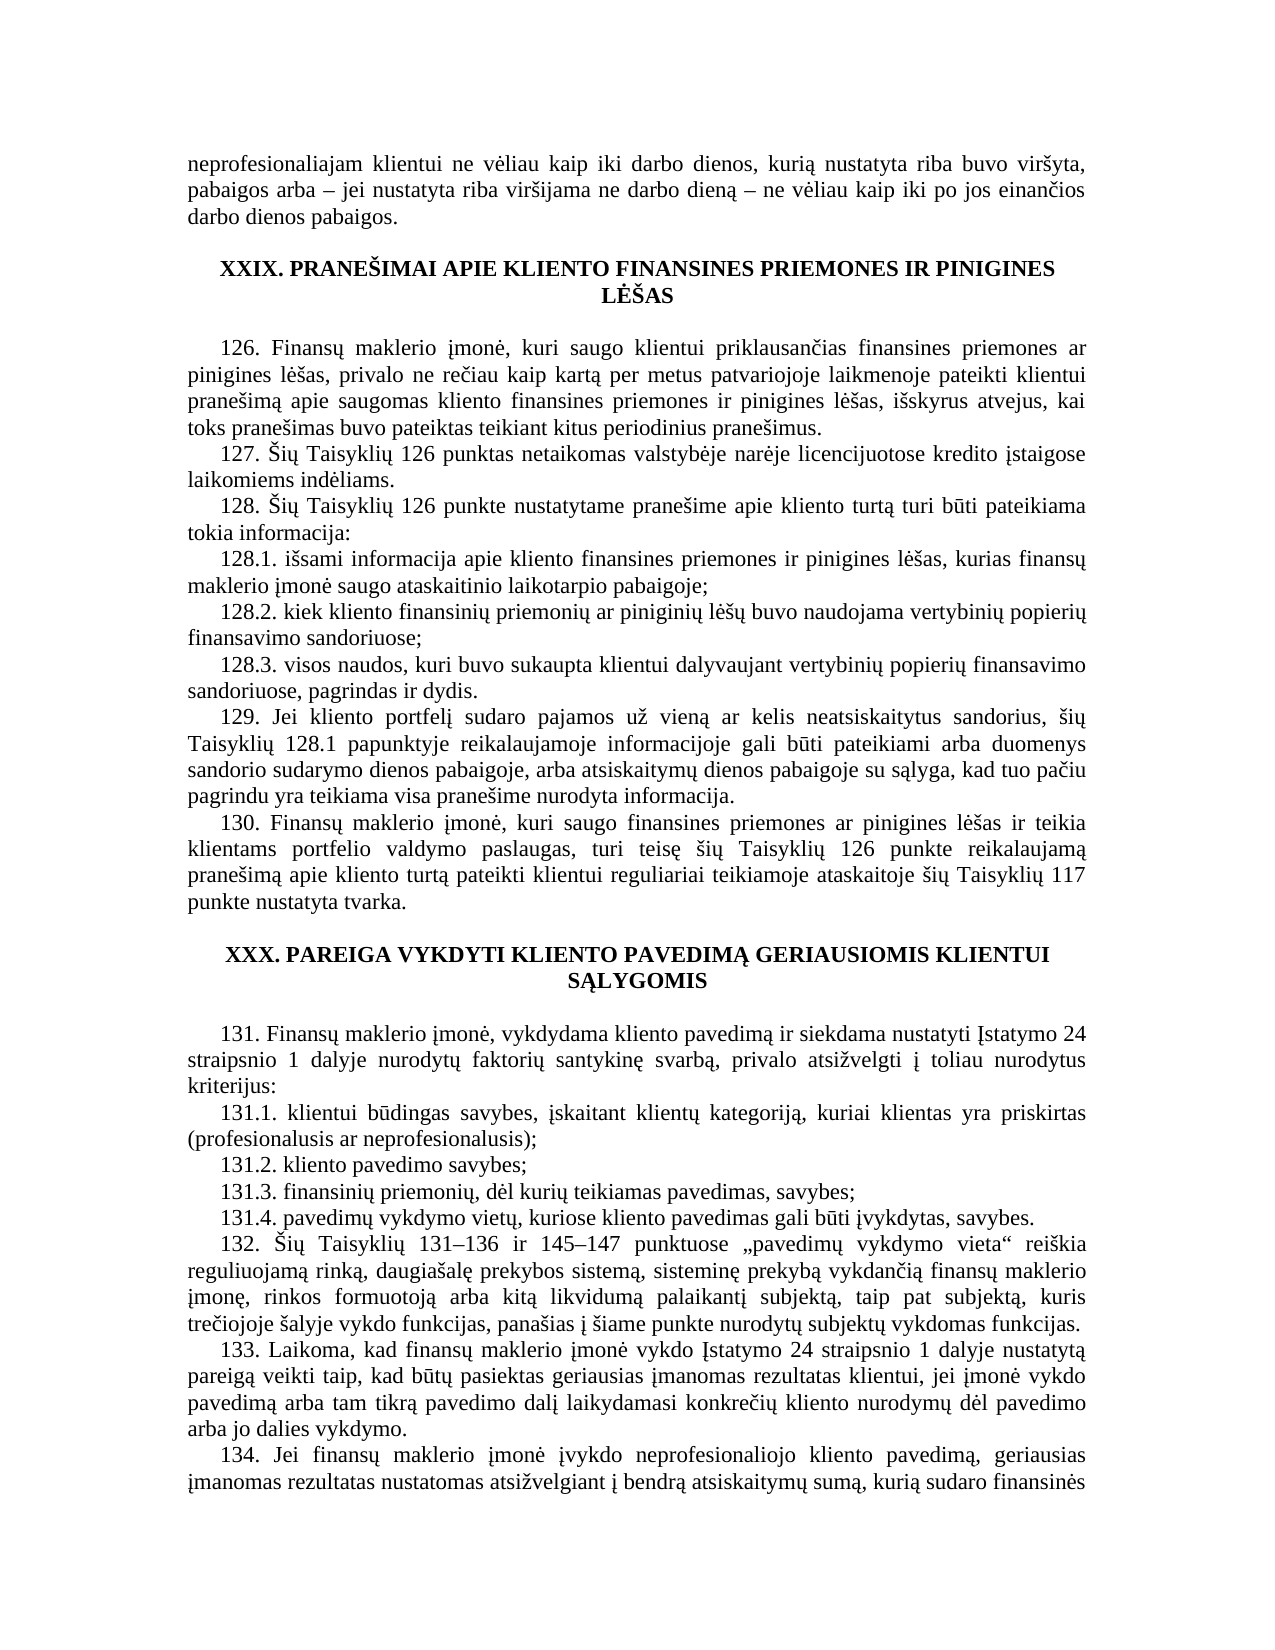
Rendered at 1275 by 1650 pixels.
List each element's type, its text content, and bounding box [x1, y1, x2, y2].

text 132. Šių Taisyklių 131–136 ir 145–147 punktuose „pavedimų vykdymo vieta“ reiškia reguliuojamą rinką, daugiašalę prekybos sistemą, sisteminę prekybą vykdančią finansų maklerio įmonę, rinkos formuotoją arba kitą likvidumą palaikantį subjektą, taip pat subjektą, kuris trečiojoje šalyje vykdo funkcijas, panašias į šiame punkte nurodytų subjektų vykdomas funkcijas. [187, 1231, 1087, 1336]
text 128.3. visos naudos, kuri buvo sukaupta klientui dalyvaujant vertybinių popierių finansavimo sandoriuose, pagrindas ir dydis. [187, 651, 1087, 703]
text 134. Jei finansų maklerio įmonė įvykdo neprofesionaliojo kliento pavedimą, geriausias įmanomas rezultatas nustatomas atsižvelgiant į bendrą atsiskaitymų sumą, kurią sudaro finansinės [187, 1441, 1087, 1494]
text 129. Jei kliento portfelį sudaro pajamos už vieną ar kelis neatsiskaitytus sandorius, šių Taisyklių 128.1 papunktyje reikalaujamoje informacijoje gali būti pateikiami arba duomenys sandorio sudarymo dienos pabaigoje, arba atsiskaitymų dienos pabaigoje su sąlyga, kad tuo pačiu pagrindu yra teikiama visa pranešime nurodyta informacija. [187, 703, 1087, 809]
text 131.1. klientui būdingas savybes, įskaitant klientų kategoriją, kuriai klientas yra priskirtas (profesionalusis ar neprofesionalusis); [187, 1099, 1087, 1151]
text 128.2. kiek kliento finansinių priemonių ar piniginių lėšų buvo naudojama vertybinių popierių finansavimo sandoriuose; [187, 598, 1087, 651]
text 130. Finansų maklerio įmonė, kuri saugo finansines priemones ar pinigines lėšas ir teikia klientams portfelio valdymo paslaugas, turi teisę šių Taisyklių 126 punkte reikalaujamą pranešimą apie kliento turtą pateikti klientui reguliariai teikiamoje ataskaitoje šių Taisyklių 117 punkte nustatyta tvarka. [187, 809, 1087, 914]
text 126. Finansų maklerio įmonė, kuri saugo klientui priklausančias finansines priemones ar pinigines lėšas, privalo ne rečiau kaip kartą per metus patvariojoje laikmenoje pateikti klientui pranešimą apie saugomas kliento finansines priemones ir pinigines lėšas, išskyrus atvejus, kai toks pranešimas buvo pateiktas teikiant kitus periodinius pranešimus. [187, 334, 1087, 440]
text 128.1. išsami informacija apie kliento finansines priemones ir pinigines lėšas, kurias finansų maklerio įmonė saugo ataskaitinio laikotarpio pabaigoje; [187, 545, 1087, 598]
text XXIX. Pranešimai apie kliento finansines priemones ir pinigines lėšas [187, 255, 1087, 308]
text 128. Šių Taisyklių 126 punkte nustatytame pranešime apie kliento turtą turi būti pateikiama tokia informacija: [187, 493, 1087, 545]
text 131.2. kliento pavedimo savybes; [187, 1151, 1087, 1178]
text 133. Laikoma, kad finansų maklerio įmonė vykdo Įstatymo 24 straipsnio 1 dalyje nustatytą pareigą veikti taip, kad būtų pasiektas geriausias įmanomas rezultatas klientui, jei įmonė vykdo pavedimą arba tam tikrą pavedimo dalį laikydamasi konkrečių kliento nurodymų dėl pavedimo arba jo dalies vykdymo. [187, 1336, 1087, 1441]
text XXX. Pareiga vykdyti kliento pavedimą geriausiomis klientui sąlygomis [187, 941, 1087, 993]
text neprofesionaliajam klientui ne vėliau kaip iki darbo dienos, kurią nustatyta riba buvo viršyta, pabaigos arba – jei nustatyta riba viršijama ne darbo dieną – ne vėliau kaip iki po jos einančios darbo dienos pabaigos. [187, 150, 1087, 229]
text 131.3. finansinių priemonių, dėl kurių teikiamas pavedimas, savybes; [187, 1178, 1087, 1204]
text 131. Finansų maklerio įmonė, vykdydama kliento pavedimą ir siekdama nustatyti Įstatymo 24 straipsnio 1 dalyje nurodytų faktorių santykinę svarbą, privalo atsižvelgti į toliau nurodytus kriterijus: [187, 1020, 1087, 1099]
text 131.4. pavedimų vykdymo vietų, kuriose kliento pavedimas gali būti įvykdytas, savybes. [187, 1204, 1087, 1231]
text 127. Šių Taisyklių 126 punktas netaikomas valstybėje narėje licencijuotose kredito įstaigose laikomiems indėliams. [187, 440, 1087, 493]
